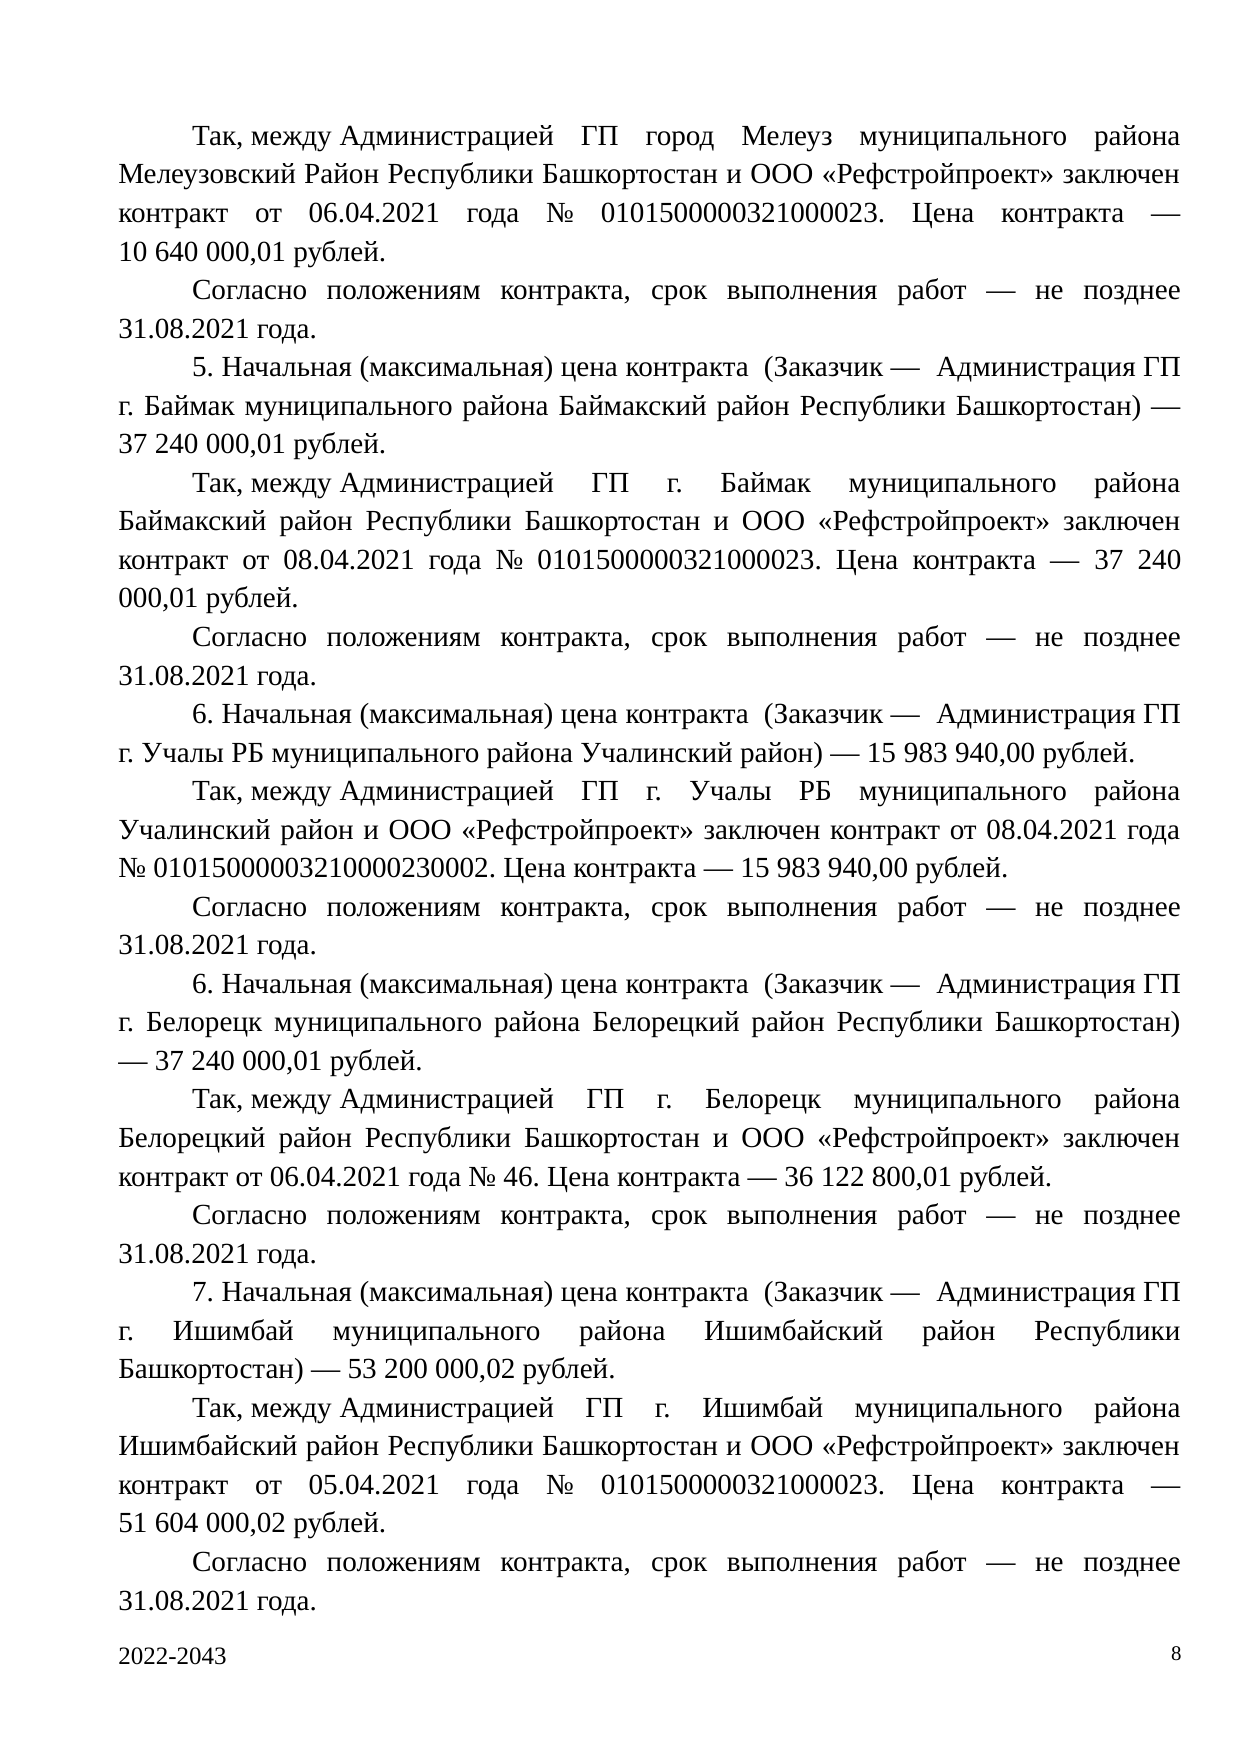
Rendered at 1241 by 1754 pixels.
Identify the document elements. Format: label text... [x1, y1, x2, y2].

text 7. Начальная (максимальная) цена контракта (Заказчик — Администрация ГП г. Ишимбай муниципального района Ишимбайский район Республики Башкортостан) — 53 200 000,02 рублей. [118, 1274, 1181, 1385]
text Так, между Администрацией ГП г. Белорецк муниципального района Белорецкий район Республики Башкортостан и ООО «Рефстройпроект» заключен контракт от 06.04.2021 года № 46. Цена контракта — 36 122 800,01 рублей. [118, 1082, 1181, 1192]
text 6. Начальная (максимальная) цена контракта (Заказчик — Администрация ГП г. Учалы РБ муниципального района Учалинский район) — 15 983 940,00 рублей. [118, 696, 1181, 768]
text Так, между Администрацией ГП г. Ишимбай муниципального района Ишимбайский район Республики Башкортостан и ООО «Рефстройпроект» заключен контракт от 05.04.2021 года № 0101500000321000023. Цена контракта — 51 604 000,02 рублей. [118, 1390, 1181, 1539]
text Так, между Администрацией ГП г. Баймак муниципального района Баймакский район Республики Башкортостан и ООО «Рефстройпроект» заключен контракт от 08.04.2021 года № 0101500000321000023. Цена контракта — 37 240 000,01 рублей. [118, 465, 1181, 614]
text 5. Начальная (максимальная) цена контракта (Заказчик — Администрация ГП г. Баймак муниципального района Баймакский район Республики Башкортостан) — 37 240 000,01 рублей. [118, 349, 1181, 460]
text Согласно положениям контракта, срок выполнения работ — не позднее 31.08.2021 года. [118, 1197, 1181, 1269]
text Так, между Администрацией ГП г. Учалы РБ муниципального района Учалинский район и ООО «Рефстройпроект» заключен контракт от 08.04.2021 года № 01015000003210000230002. Цена контракта — 15 983 940,00 рублей. [118, 773, 1181, 884]
text Согласно положениям контракта, срок выполнения работ — не позднее 31.08.2021 года. [118, 1544, 1181, 1616]
text Согласно положениям контракта, срок выполнения работ — не позднее 31.08.2021 года. [118, 619, 1181, 691]
text Согласно положениям контракта, срок выполнения работ — не позднее 31.08.2021 года. [118, 272, 1181, 344]
text Согласно положениям контракта, срок выполнения работ — не позднее 31.08.2021 года. [118, 889, 1181, 961]
text Так, между Администрацией ГП город Мелеуз муниципального района Мелеузовский Район Республики Башкортостан и ООО «Рефстройпроект» заключен контракт от 06.04.2021 года № 0101500000321000023. Цена контракта — 10 640 000,01 рублей. [118, 118, 1181, 267]
text 6. Начальная (максимальная) цена контракта (Заказчик — Администрация ГП г. Белорецк муниципального района Белорецкий район Республики Башкортостан) — 37 240 000,01 рублей. [118, 966, 1181, 1077]
